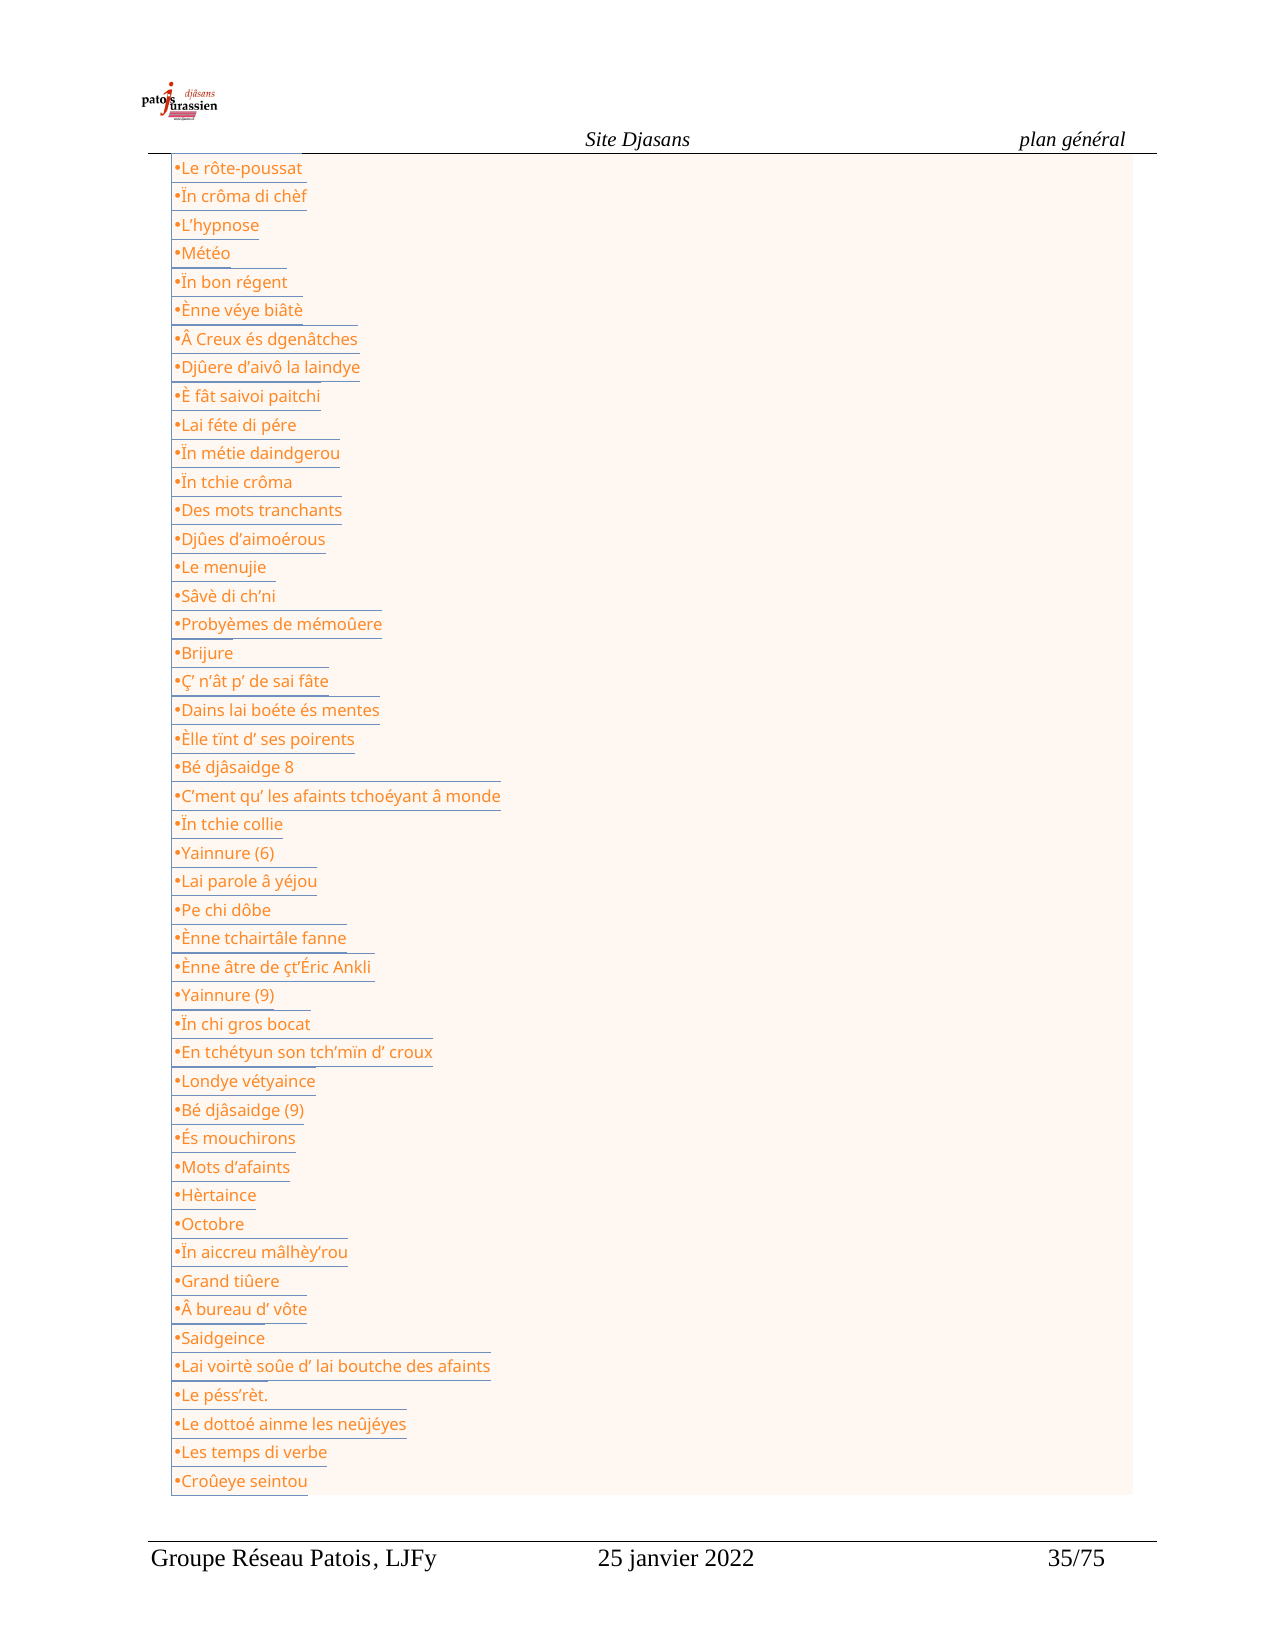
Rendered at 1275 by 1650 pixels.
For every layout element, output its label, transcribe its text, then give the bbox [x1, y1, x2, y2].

list Des mots tranchants [172, 496, 1133, 524]
list Saidgeince [172, 1323, 1133, 1352]
list Djûes d’aimoérous [172, 524, 1133, 553]
list Lai féte di pére [172, 410, 1133, 439]
list Croûeye seintou [172, 1466, 1133, 1495]
list Â bureau d’ vôte [172, 1295, 1133, 1323]
list Ïn tchie crôma [172, 467, 1133, 496]
list Â Creux és dgenâtches [172, 324, 1133, 353]
list Ïn crôma di chèf [172, 182, 1133, 210]
list Ç’ n’ât p’ de sai fâte [172, 667, 1133, 696]
list Dains lai boéte és mentes [172, 696, 1133, 724]
list È fât saivoi paitchi [172, 382, 1133, 410]
list Ïn bon régent [172, 267, 1133, 296]
list Lai parole â yéjou [172, 867, 1133, 895]
list Lai voirtè soûe d’ lai boutche des afaints [172, 1352, 1133, 1381]
list Ènne âtre de çt’Éric Ankli [172, 952, 1133, 981]
list Ènne véye biâtè [172, 296, 1133, 324]
list Sâvè di ch’ni [172, 581, 1133, 610]
list Ènne tchairtâle fanne [172, 924, 1133, 952]
list Le dottoé ainme les neûjéyes [172, 1409, 1133, 1438]
list Octobre [172, 1209, 1133, 1238]
list Ïn métie daindgerou [172, 439, 1133, 467]
list Pe chi dôbe [172, 895, 1133, 924]
list Bé djâsaidge (9) [172, 1095, 1133, 1124]
list C’ment qu’ les afaints tchoéyant â monde [172, 781, 1133, 810]
list Le menujie [172, 553, 1133, 581]
list Ïn tchie collie [172, 810, 1133, 838]
list Grand tiûere [172, 1266, 1133, 1295]
list Ïn aiccreu mâlhèy’rou [172, 1238, 1133, 1266]
list És mouchirons [172, 1124, 1133, 1152]
list En tchétyun son tch’mïn d’ croux [172, 1038, 1133, 1067]
list Probyèmes de mémoûere [172, 610, 1133, 638]
list Yainnure (9) [172, 981, 1133, 1009]
list Londye vétyaince [172, 1067, 1133, 1095]
picture [136, 77, 222, 129]
list Les temps di verbe [172, 1438, 1133, 1466]
list Èlle tïnt d’ ses poirents [172, 724, 1133, 753]
list Mots d’afaints [172, 1152, 1133, 1181]
list Météo [172, 239, 1133, 267]
list Brijure [172, 638, 1133, 667]
list Ïn chi gros bocat [172, 1009, 1133, 1038]
list Djûere d’aivô la laindye [172, 353, 1133, 382]
list Hèrtaince [172, 1181, 1133, 1209]
list L’hypnose [172, 210, 1133, 239]
list Le rôte-poussat [172, 154, 1133, 182]
list Yainnure (6) [172, 838, 1133, 867]
list Bé djâsaidge 8 [172, 753, 1133, 781]
list Le péss’rèt. [172, 1381, 1133, 1409]
